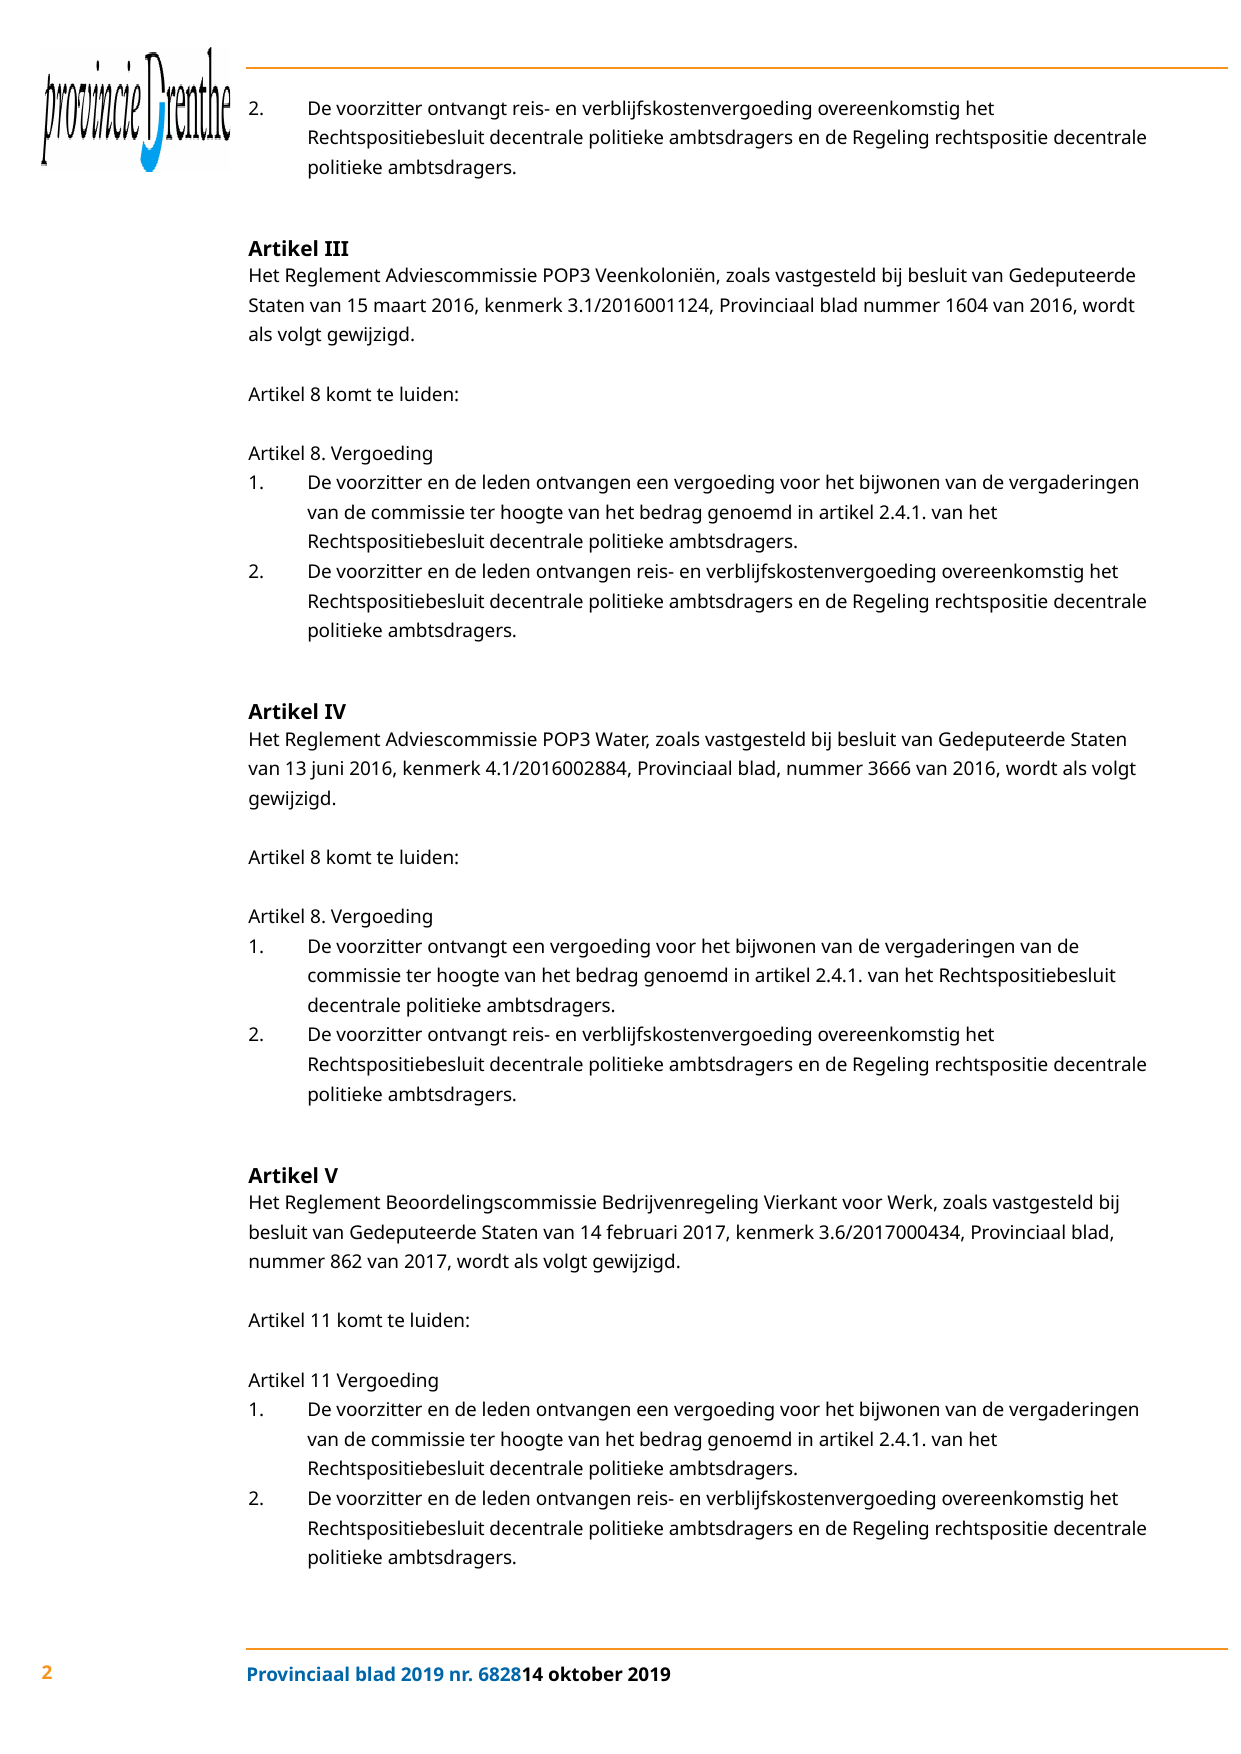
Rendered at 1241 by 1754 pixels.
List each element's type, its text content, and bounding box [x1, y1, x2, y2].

list De voorzitter ontvangt een vergoeding voor het bijwonen van de vergaderingen van de commissie ter hoogte van het bedrag genoemd in artikel 2.4.1. van het Rechtspositiebesluit decentrale politieke ambtsdragers. [248, 933, 1152, 1018]
list De voorzitter ontvangt reis- en verblijfskostenvergoeding overeenkomstig het Rechtspositiebesluit decentrale politieke ambtsdragers en de Regeling rechtspositie decentrale politieke ambtsdragers. [248, 95, 1152, 180]
text Artikel III [248, 234, 1152, 262]
text Het Reglement Beoordelingscommissie Bedrijvenregeling Vierkant voor Werk, zoals vastgesteld bij besluit van Gedeputeerde Staten van 14 februari 2017, kenmerk 3.6/2017000434, Provinciaal blad, nummer 862 van 2017, wordt als volgt gewijzigd. [248, 1189, 1152, 1274]
list De voorzitter en de leden ontvangen een vergoeding voor het bijwonen van de vergaderingen van de commissie ter hoogte van het bedrag genoemd in artikel 2.4.1. van het Rechtspositiebesluit decentrale politieke ambtsdragers. [248, 469, 1152, 554]
text Artikel 8. Vergoeding [248, 903, 1152, 929]
text Artikel 8. Vergoeding [248, 440, 1152, 466]
list De voorzitter en de leden ontvangen reis- en verblijfskostenvergoeding overeenkomstig het Rechtspositiebesluit decentrale politieke ambtsdragers en de Regeling rechtspositie decentrale politieke ambtsdragers. [248, 558, 1152, 643]
list De voorzitter ontvangt reis- en verblijfskostenvergoeding overeenkomstig het Rechtspositiebesluit decentrale politieke ambtsdragers en de Regeling rechtspositie decentrale politieke ambtsdragers. [248, 1022, 1152, 1107]
text Het Reglement Adviescommissie POP3 Water, zoals vastgesteld bij besluit van Gedeputeerde Staten van 13 juni 2016, kenmerk 4.1/2016002884, Provinciaal blad, nummer 3666 van 2016, wordt als volgt gewijzigd. [248, 726, 1152, 811]
text Artikel 11 Vergoeding [248, 1367, 1152, 1392]
text Artikel 8 komt te luiden: [248, 381, 1152, 406]
picture [41, 47, 231, 172]
text Artikel 8 komt te luiden: [248, 844, 1152, 870]
text Artikel V [248, 1161, 1152, 1189]
text Het Reglement Adviescommissie POP3 Veenkoloniën, zoals vastgesteld bij besluit van Gedeputeerde Staten van 15 maart 2016, kenmerk 3.1/2016001124, Provinciaal blad nummer 1604 van 2016, wordt als volgt gewijzigd. [248, 262, 1152, 347]
text Artikel 11 komt te luiden: [248, 1308, 1152, 1333]
text Artikel IV [248, 697, 1152, 726]
list De voorzitter en de leden ontvangen een vergoeding voor het bijwonen van de vergaderingen van de commissie ter hoogte van het bedrag genoemd in artikel 2.4.1. van het Rechtspositiebesluit decentrale politieke ambtsdragers. [248, 1396, 1152, 1481]
list De voorzitter en de leden ontvangen reis- en verblijfskostenvergoeding overeenkomstig het Rechtspositiebesluit decentrale politieke ambtsdragers en de Regeling rechtspositie decentrale politieke ambtsdragers. [248, 1485, 1152, 1570]
